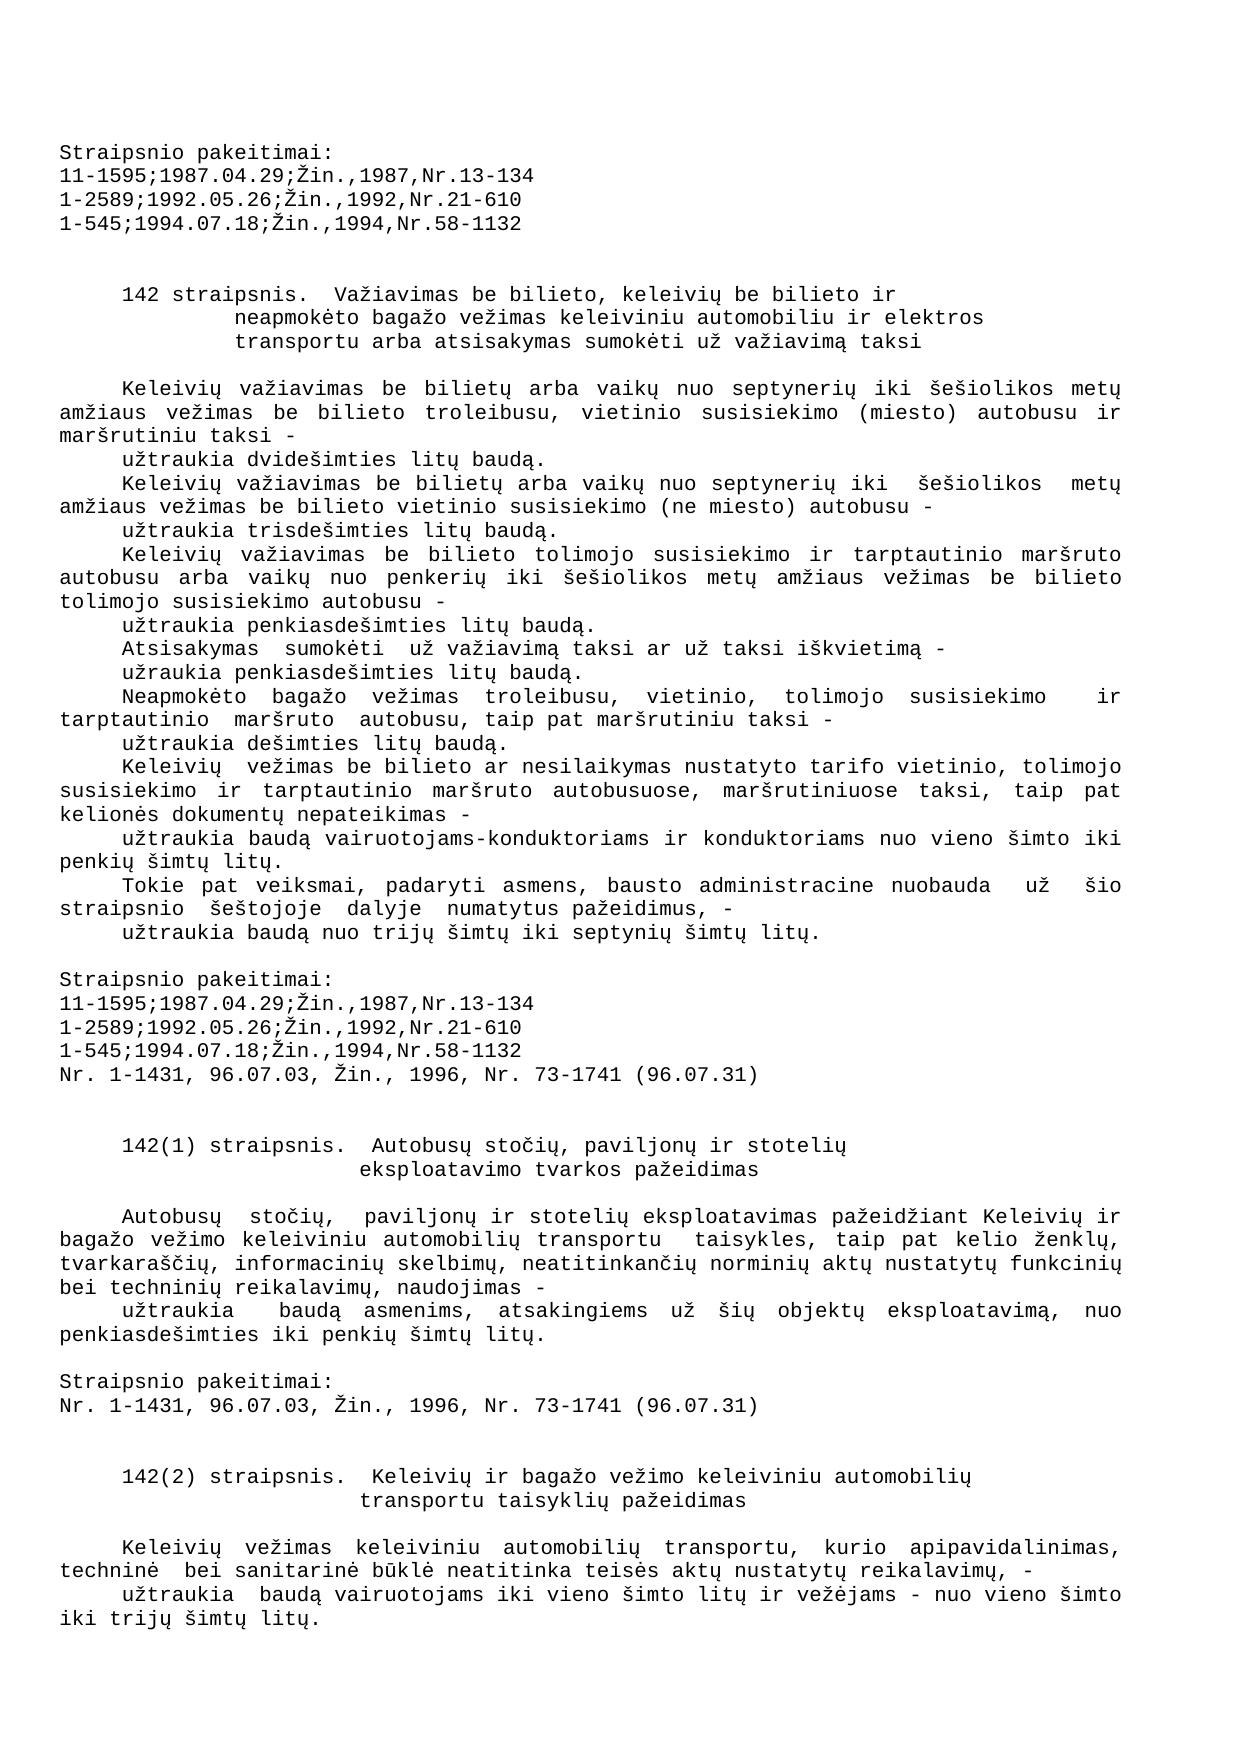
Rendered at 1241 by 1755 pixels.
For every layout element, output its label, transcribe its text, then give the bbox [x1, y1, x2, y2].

text užraukia penkiasdešimties litų baudą. [59, 662, 1122, 686]
text Straipsnio pakeitimai: [59, 142, 1122, 165]
text 1-2589;1992.05.26;Žin.,1992,Nr.21-610 [59, 1017, 1122, 1040]
text 1-545;1994.07.18;Žin.,1994,Nr.58-1132 [59, 213, 1122, 236]
text Tokie pat veiksmai, padaryti asmens, bausto administracine nuobauda už šio straipsnio šeštojoje dalyje numatytus pažeidimus, - [59, 875, 1122, 922]
text 1-545;1994.07.18;Žin.,1994,Nr.58-1132 [59, 1040, 1122, 1064]
text užtraukia trisdešimties litų baudą. [59, 520, 1122, 544]
text 142 straipsnis. Važiavimas be bilieto, keleivių be bilieto ir [59, 284, 1122, 307]
text Keleivių vežimas be bilieto ar nesilaikymas nustatyto tarifo vietinio, tolimojo susisiekimo ir tarptautinio maršruto autobusuose, maršrutiniuose taksi, taip pat kelionės dokumentų nepateikimas - [59, 757, 1122, 827]
text Keleivių važiavimas be bilietų arba vaikų nuo septynerių iki šešiolikos metų amžiaus vežimas be bilieto troleibusu, vietinio susisiekimo (miesto) autobusu ir maršrutiniu taksi - [59, 378, 1122, 449]
text Keleivių vežimas keleiviniu automobilių transportu, kurio apipavidalinimas, techninė bei sanitarinė būklė neatitinka teisės aktų nustatytų reikalavimų, - [59, 1537, 1122, 1584]
text 11-1595;1987.04.29;Žin.,1987,Nr.13-134 [59, 165, 1122, 189]
text užtraukia penkiasdešimties litų baudą. [59, 615, 1122, 638]
text užtraukia baudą vairuotojams-konduktoriams ir konduktoriams nuo vieno šimto iki penkių šimtų litų. [59, 827, 1122, 875]
text Straipsnio pakeitimai: [59, 969, 1122, 993]
text užtraukia baudą nuo trijų šimtų iki septynių šimtų litų. [59, 922, 1122, 946]
text 142(1) straipsnis. Autobusų stočių, paviljonų ir stotelių [59, 1135, 1122, 1158]
text 11-1595;1987.04.29;Žin.,1987,Nr.13-134 [59, 993, 1122, 1017]
text transportu arba atsisakymas sumokėti už važiavimą taksi [59, 331, 1122, 354]
text Keleivių važiavimas be bilieto tolimojo susisiekimo ir tarptautinio maršruto autobusu arba vaikų nuo penkerių iki šešiolikos metų amžiaus vežimas be bilieto tolimojo susisiekimo autobusu - [59, 544, 1122, 615]
text Nr. 1-1431, 96.07.03, Žin., 1996, Nr. 73-1741 (96.07.31) [59, 1395, 1122, 1419]
text užtraukia baudą asmenims, atsakingiems už šių objektų eksploatavimą, nuo penkiasdešimties iki penkių šimtų litų. [59, 1300, 1122, 1348]
text eksploatavimo tvarkos pažeidimas [59, 1158, 1122, 1182]
text 1-2589;1992.05.26;Žin.,1992,Nr.21-610 [59, 189, 1122, 213]
text 142(2) straipsnis. Keleivių ir bagažo vežimo keleiviniu automobilių [59, 1466, 1122, 1489]
text užtraukia baudą vairuotojams iki vieno šimto litų ir vežėjams - nuo vieno šimto iki trijų šimtų litų. [59, 1584, 1122, 1631]
text neapmokėto bagažo vežimas keleiviniu automobiliu ir elektros [59, 307, 1122, 331]
text Straipsnio pakeitimai: [59, 1371, 1122, 1395]
text Nr. 1-1431, 96.07.03, Žin., 1996, Nr. 73-1741 (96.07.31) [59, 1064, 1122, 1088]
text transportu taisyklių pažeidimas [59, 1489, 1122, 1513]
text Keleivių važiavimas be bilietų arba vaikų nuo septynerių iki šešiolikos metų amžiaus vežimas be bilieto vietinio susisiekimo (ne miesto) autobusu - [59, 473, 1122, 520]
text užtraukia dešimties litų baudą. [59, 733, 1122, 757]
text užtraukia dvidešimties litų baudą. [59, 449, 1122, 473]
text Autobusų stočių, paviljonų ir stotelių eksploatavimas pažeidžiant Keleivių ir bagažo vežimo keleiviniu automobilių transportu taisykles, taip pat kelio ženklų, tvarkaraščių, informacinių skelbimų, neatitinkančių norminių aktų nustatytų funkcinių bei techninių reikalavimų, naudojimas - [59, 1206, 1122, 1300]
text Atsisakymas sumokėti už važiavimą taksi ar už taksi iškvietimą - [59, 638, 1122, 662]
text Neapmokėto bagažo vežimas troleibusu, vietinio, tolimojo susisiekimo ir tarptautinio maršruto autobusu, taip pat maršrutiniu taksi - [59, 686, 1122, 733]
